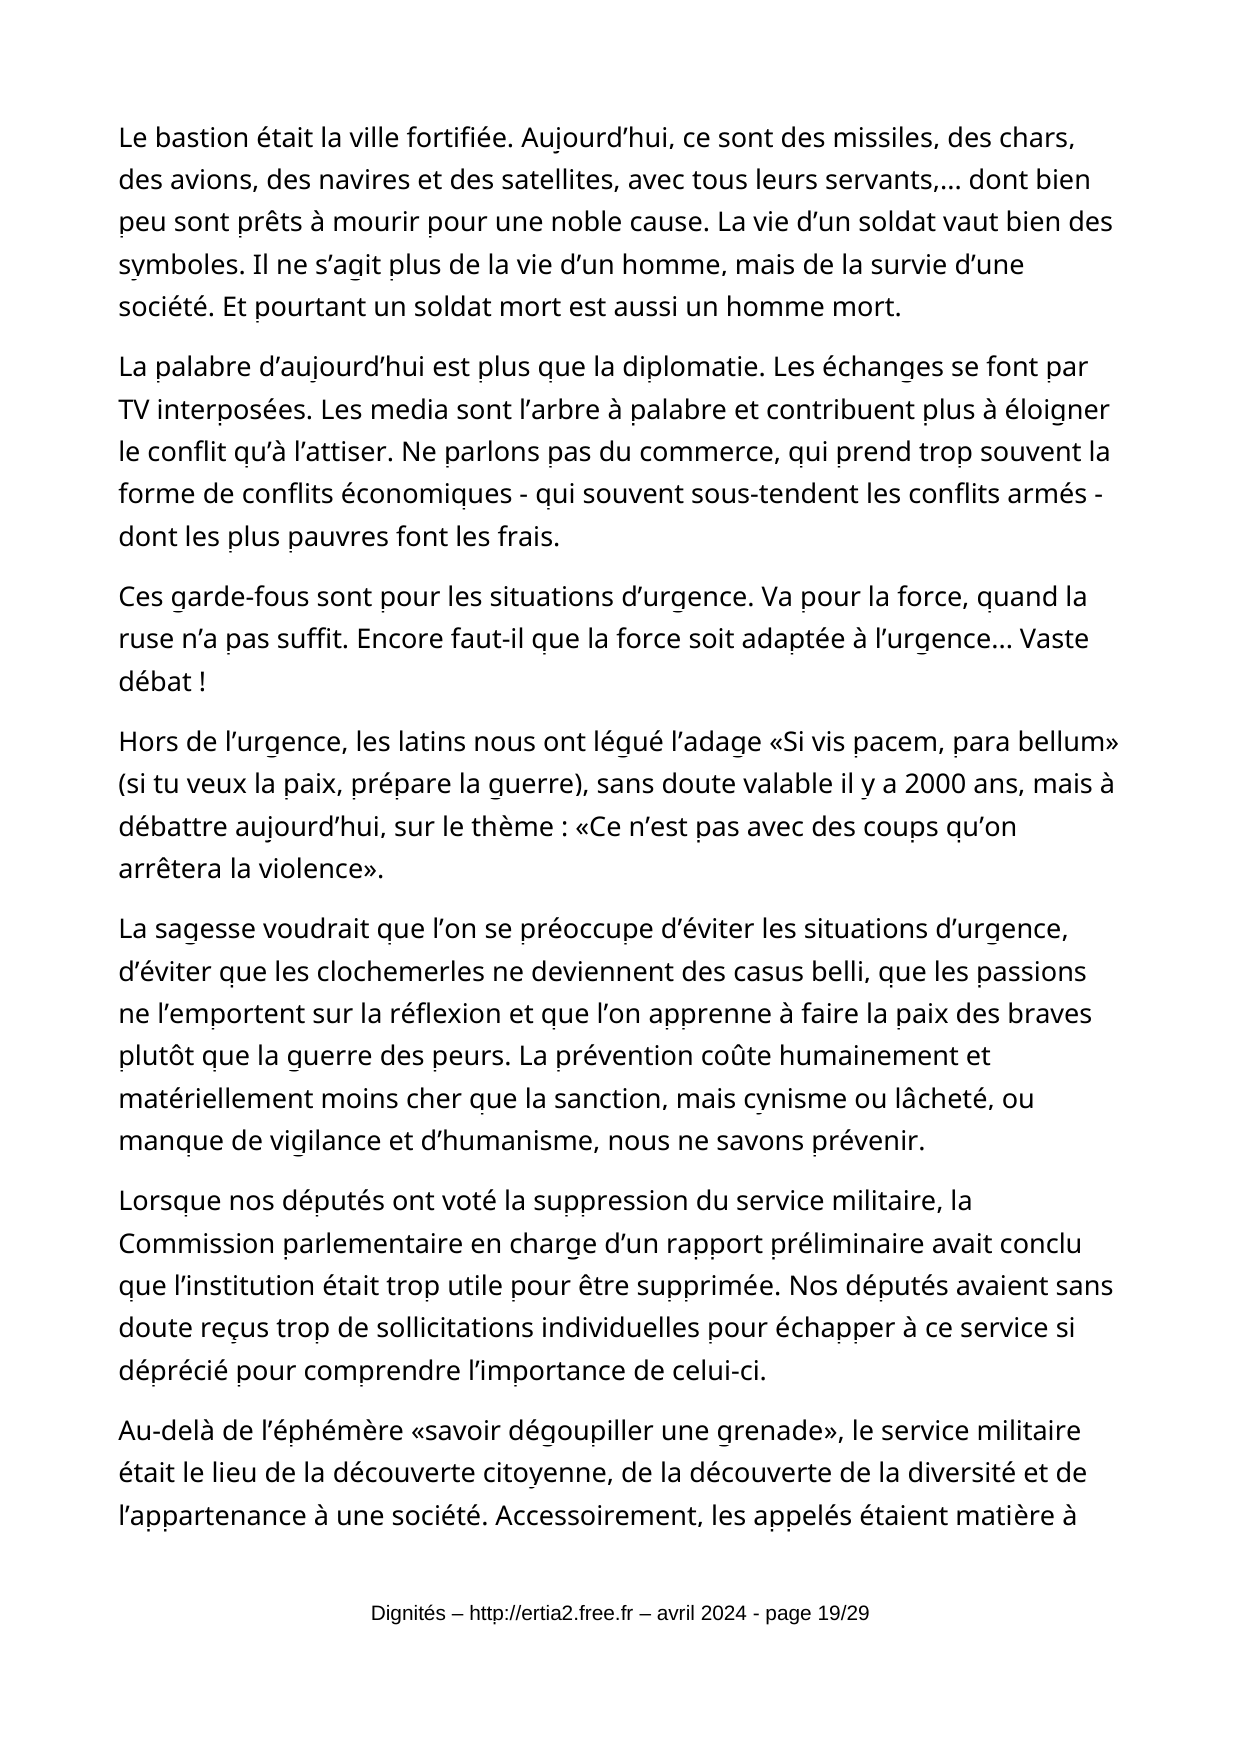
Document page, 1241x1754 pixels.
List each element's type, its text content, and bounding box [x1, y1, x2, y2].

text Le bastion était la ville fortifiée. Aujourd’hui, ce sont des missiles, des chars, des avions, des navires et des satellites, avec tous leurs servants,... dont bien peu sont prêts à mourir pour une noble cause. La vie d’un soldat vaut bien des symboles. Il ne s’agit plus de la vie d’un homme, mais de la survie d’une société. Et pourtant un soldat mort est aussi un homme mort. [118, 118, 1122, 324]
text La sagesse voudrait que l’on se préoccupe d’éviter les situations d’urgence, d’éviter que les clochemerles ne deviennent des casus belli, que les passions ne l’emportent sur la réflexion et que l’on apprenne à faire la paix des braves plutôt que la guerre des peurs. La prévention coûte humainement et matériellement moins cher que la sanction, mais cynisme ou lâcheté, ou manque de vigilance et d’humanisme, nous ne savons prévenir. [118, 910, 1122, 1158]
text La palabre d’aujourd’hui est plus que la diplomatie. Les échanges se font par TV interposées. Les media sont l’arbre à palabre et contribuent plus à éloigner le conflit qu’à l’attiser. Ne parlons pas du commerce, qui prend trop souvent la forme de conflits économiques - qui souvent sous-tendent les conflits armés - dont les plus pauvres font les frais. [118, 348, 1122, 554]
text Au-delà de l’éphémère «savoir dégoupiller une grenade», le service militaire était le lieu de la découverte citoyenne, de la découverte de la diversité et de l’appartenance à une société. Accessoirement, les appelés étaient matière à [118, 1411, 1122, 1533]
text Lorsque nos députés ont voté la suppression du service militaire, la Commission parlementaire en charge d’un rapport préliminaire avait conclu que l’institution était trop utile pour être supprimée. Nos députés avaient sans doute reçus trop de sollicitations individuelles pour échapper à ce service si déprécié pour comprendre l’importance de celui-ci. [118, 1182, 1122, 1388]
text Ces garde-fous sont pour les situations d’urgence. Va pour la force, quand la ruse n’a pas suffit. Encore faut-il que la force soit adaptée à l’urgence... Vaste débat ! [118, 577, 1122, 699]
text Hors de l’urgence, les latins nous ont légué l’adage «Si vis pacem, para bellum» (si tu veux la paix, prépare la guerre), sans doute valable il y a 2000 ans, mais à débattre aujourd’hui, sur le thème : «Ce n’est pas avec des coups qu’on arrêtera la violence». [118, 722, 1122, 886]
